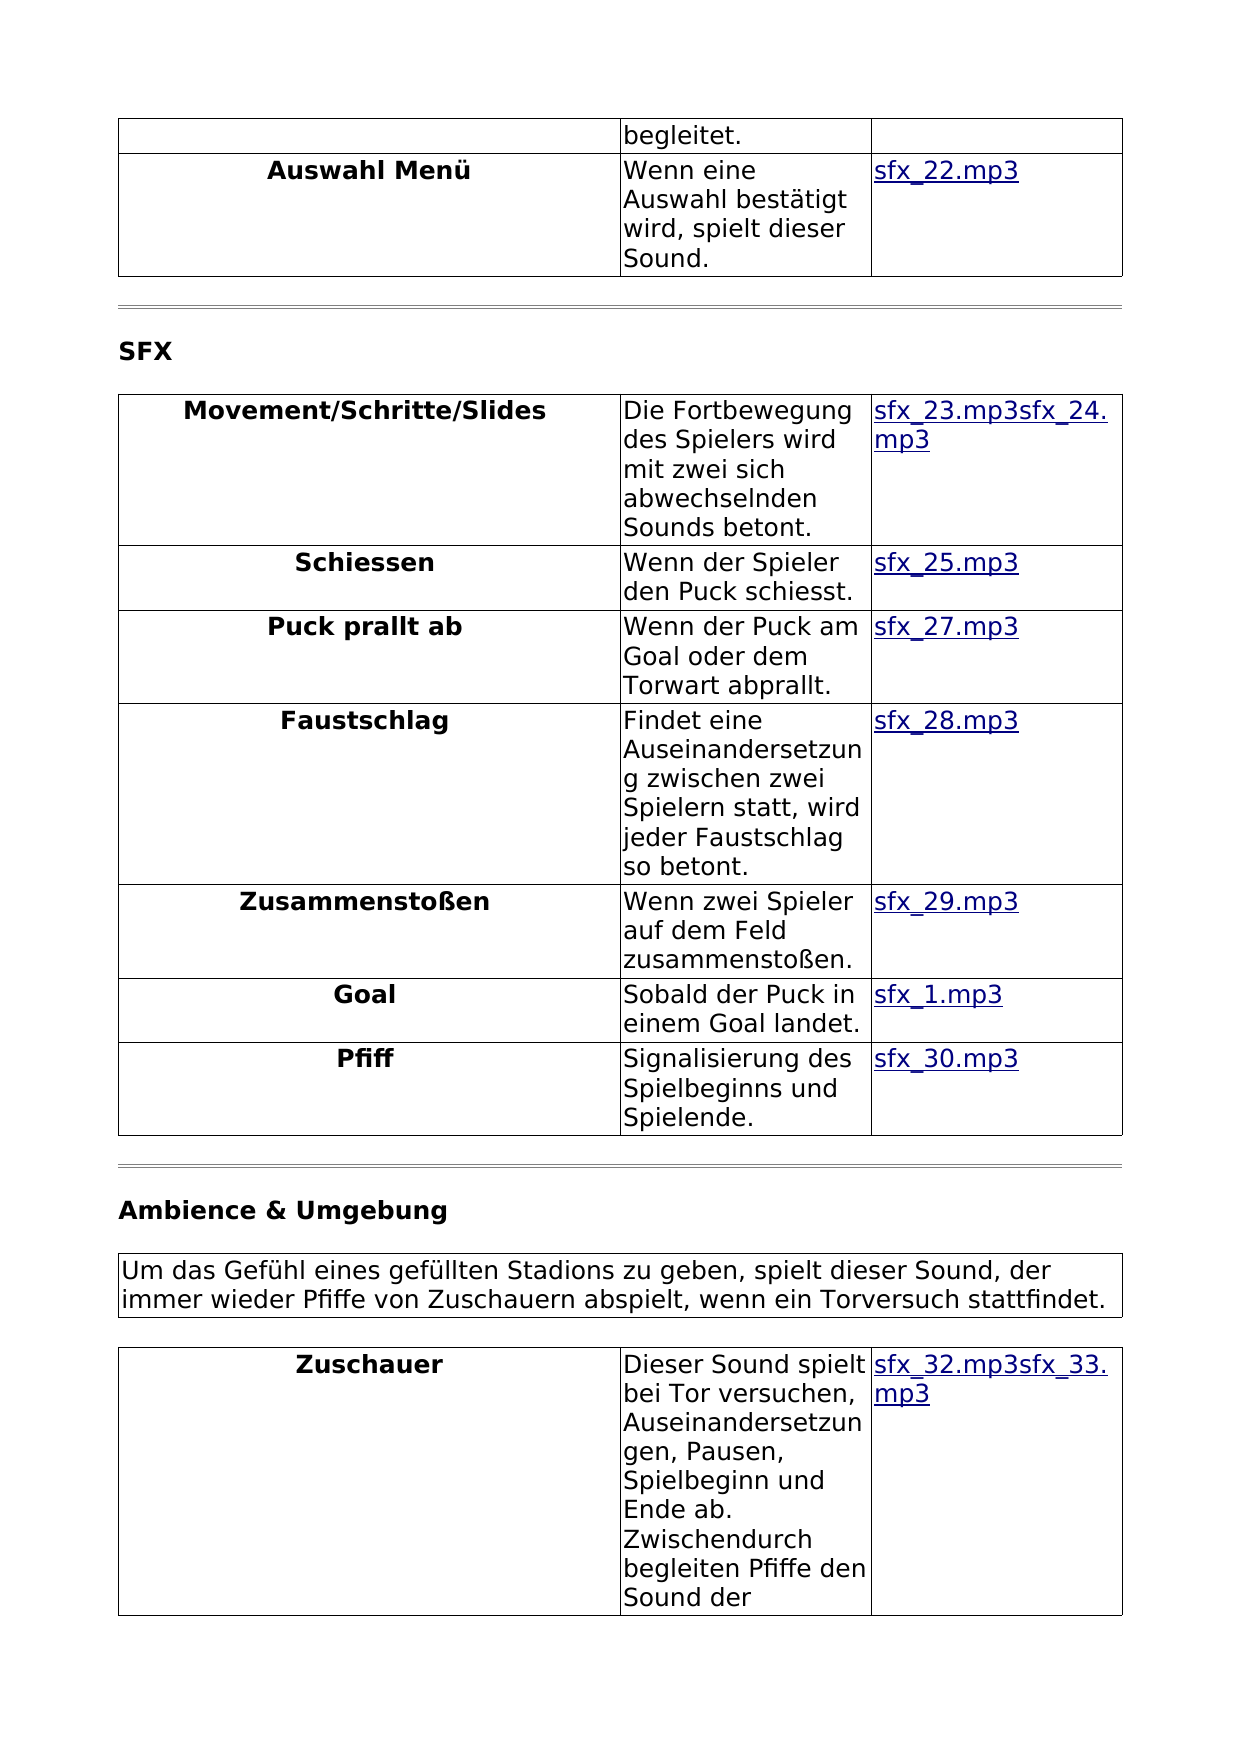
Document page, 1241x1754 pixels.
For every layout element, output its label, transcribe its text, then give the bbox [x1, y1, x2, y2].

table_cell sfx_22.mp3 [872, 154, 1122, 276]
table_cell Sobald der Puck in einem Goal landet. [621, 979, 871, 1042]
table_cell [872, 119, 1122, 153]
table_cell Wenn der Puck am Goal oder dem Torwart abprallt. [621, 611, 871, 703]
table_cell Schiessen [119, 546, 620, 609]
table_cell Zusammenstoßen [119, 885, 620, 977]
table_cell Wenn zwei Spieler auf dem Feld zusammenstoßen. [621, 885, 871, 977]
table_cell sfx_27.mp3 [872, 611, 1122, 703]
table_header sfx_32.mp3sfx_33.mp3 [872, 1348, 1122, 1615]
table_cell sfx_1.mp3 [872, 979, 1122, 1042]
text Ambience & Umgebung [118, 1196, 1122, 1226]
table_cell Auswahl Menü [119, 154, 620, 276]
table_cell begleitet. [621, 119, 871, 153]
table_header Zuschauer [119, 1348, 620, 1615]
table_cell sfx_29.mp3 [872, 885, 1122, 977]
table_header Die Fortbewegung des Spielers wird mit zwei sich abwechselnden Sounds betont. [621, 395, 871, 545]
table_header Movement/Schritte/Slides [119, 395, 620, 545]
table_cell Findet eine Auseinandersetzung zwischen zwei Spielern statt, wird jeder Faustschlag so betont. [621, 704, 871, 884]
table_header sfx_23.mp3sfx_24.mp3 [872, 395, 1122, 545]
table_cell Goal [119, 979, 620, 1042]
table_cell sfx_28.mp3 [872, 704, 1122, 884]
table_header Um das Gefühl eines gefüllten Stadions zu geben, spielt dieser Sound, der immer wieder Pfiffe von Zuschauern abspielt, wenn ein Torversuch stattfindet. [119, 1254, 1122, 1317]
table_cell Faustschlag [119, 704, 620, 884]
table_cell Wenn eine Auswahl bestätigt wird, spielt dieser Sound. [621, 154, 871, 276]
table_cell [119, 119, 620, 153]
table_cell Wenn der Spieler den Puck schiesst. [621, 546, 871, 609]
table_cell sfx_25.mp3 [872, 546, 1122, 609]
text SFX [118, 337, 1122, 366]
table_header Dieser Sound spielt bei Tor versuchen, Auseinandersetzungen, Pausen, Spielbeginn und Ende ab. Zwischendurch begleiten Pfiffe den Sound der [621, 1348, 871, 1615]
table_cell sfx_30.mp3 [872, 1043, 1122, 1135]
table_cell Signalisierung des Spielbeginns und Spielende. [621, 1043, 871, 1135]
table_cell Pfiff [119, 1043, 620, 1135]
table_cell Puck prallt ab [119, 611, 620, 703]
